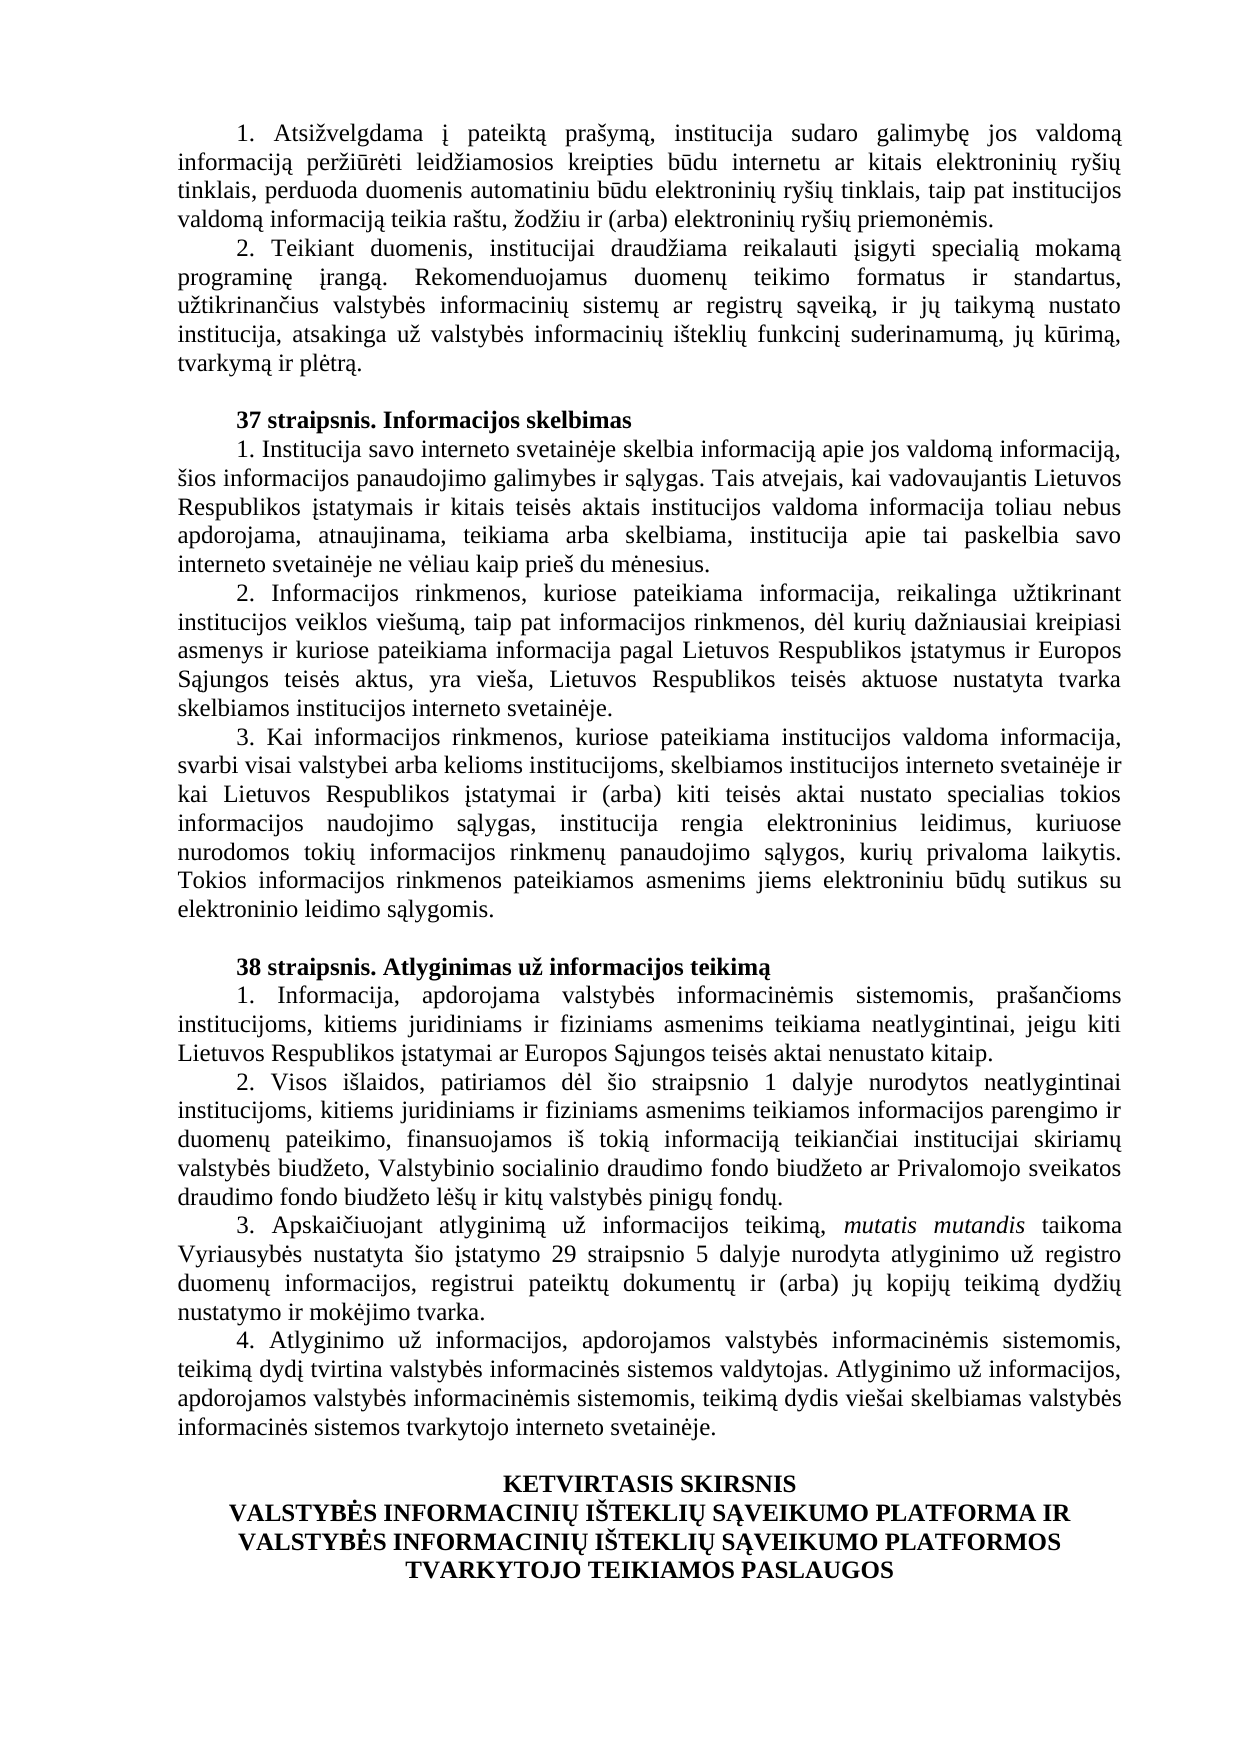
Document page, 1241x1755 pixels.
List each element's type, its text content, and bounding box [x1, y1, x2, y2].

text 38 straipsnis. Atlyginimas už informacijos teikimą [177, 952, 1122, 981]
text 3. Kai informacijos rinkmenos, kuriose pateikiama institucijos valdoma informacija, svarbi visai valstybei arba kelioms institucijoms, skelbiamos institucijos interneto svetainėje ir kai Lietuvos Respublikos įstatymai ir (arba) kiti teisės aktai nustato specialias tokios informacijos naudojimo sąlygas, institucija rengia elektroninius leidimus, kuriuose nurodomos tokių informacijos rinkmenų panaudojimo sąlygos, kurių privaloma laikytis. Tokios informacijos rinkmenos pateikiamos asmenims jiems elektroniniu būdų sutikus su elektroninio leidimo sąlygomis. [177, 722, 1122, 923]
text 1. Informacija, apdorojama valstybės informacinėmis sistemomis, prašančioms institucijoms, kitiems juridiniams ir fiziniams asmenims teikiama neatlygintinai, jeigu kiti Lietuvos Respublikos įstatymai ar Europos Sąjungos teisės aktai nenustato kitaip. [177, 981, 1122, 1067]
text 3. Apskaičiuojant atlyginimą už informacijos teikimą, mutatis mutandis taikoma Vyriausybės nustatyta šio įstatymo 29 straipsnio 5 dalyje nurodyta atlyginimo už registro duomenų informacijos, registrui pateiktų dokumentų ir (arba) jų kopijų teikimą dydžių nustatymo ir mokėjimo tvarka. [177, 1211, 1122, 1326]
text 1. Atsižvelgdama į pateiktą prašymą, institucija sudaro galimybę jos valdomą informaciją peržiūrėti leidžiamosios kreipties būdu internetu ar kitais elektroninių ryšių tinklais, perduoda duomenis automatiniu būdu elektroninių ryšių tinklais, taip pat institucijos valdomą informaciją teikia raštu, žodžiu ir (arba) elektroninių ryšių priemonėmis. [177, 118, 1122, 233]
text 1. Institucija savo interneto svetainėje skelbia informaciją apie jos valdomą informaciją, šios informacijos panaudojimo galimybes ir sąlygas. Tais atvejais, kai vadovaujantis Lietuvos Respublikos įstatymais ir kitais teisės aktais institucijos valdoma informacija toliau nebus apdorojama, atnaujinama, teikiama arba skelbiama, institucija apie tai paskelbia savo interneto svetainėje ne vėliau kaip prieš du mėnesius. [177, 434, 1122, 578]
text 2. Teikiant duomenis, institucijai draudžiama reikalauti įsigyti specialią mokamą programinę įrangą. Rekomenduojamus duomenų teikimo formatus ir standartus, užtikrinančius valstybės informacinių sistemų ar registrų sąveiką, ir jų taikymą nustato institucija, atsakinga už valstybės informacinių išteklių funkcinį suderinamumą, jų kūrimą, tvarkymą ir plėtrą. [177, 233, 1122, 377]
text 2. Informacijos rinkmenos, kuriose pateikiama informacija, reikalinga užtikrinant institucijos veiklos viešumą, taip pat informacijos rinkmenos, dėl kurių dažniausiai kreipiasi asmenys ir kuriose pateikiama informacija pagal Lietuvos Respublikos įstatymus ir Europos Sąjungos teisės aktus, yra vieša, Lietuvos Respublikos teisės aktuose nustatyta tvarka skelbiamos institucijos interneto svetainėje. [177, 578, 1122, 722]
text 2. Visos išlaidos, patiriamos dėl šio straipsnio 1 dalyje nurodytos neatlygintinai institucijoms, kitiems juridiniams ir fiziniams asmenims teikiamos informacijos parengimo ir duomenų pateikimo, finansuojamos iš tokią informaciją teikiančiai institucijai skiriamų valstybės biudžeto, Valstybinio socialinio draudimo fondo biudžeto ar Privalomojo sveikatos draudimo fondo biudžeto lėšų ir kitų valstybės pinigų fondų. [177, 1067, 1122, 1211]
text 4. Atlyginimo už informacijos, apdorojamos valstybės informacinėmis sistemomis, teikimą dydį tvirtina valstybės informacinės sistemos valdytojas. Atlyginimo už informacijos, apdorojamos valstybės informacinėmis sistemomis, teikimą dydis viešai skelbiamas valstybės informacinės sistemos tvarkytojo interneto svetainėje. [177, 1326, 1122, 1441]
text VALSTYBĖS INFORMACINIŲ IŠTEKLIŲ SĄVEIKUMO PLATFORMA IR VALSTYBĖS INFORMACINIŲ IŠTEKLIŲ SĄVEIKUMO PLATFORMOS TVARKYTOJO TEIKIAMOS PASLAUGOS [177, 1498, 1122, 1584]
text KETVIRTASIS SKIRSNIS [177, 1469, 1122, 1498]
text 37 straipsnis. Informacijos skelbimas [177, 406, 1122, 434]
